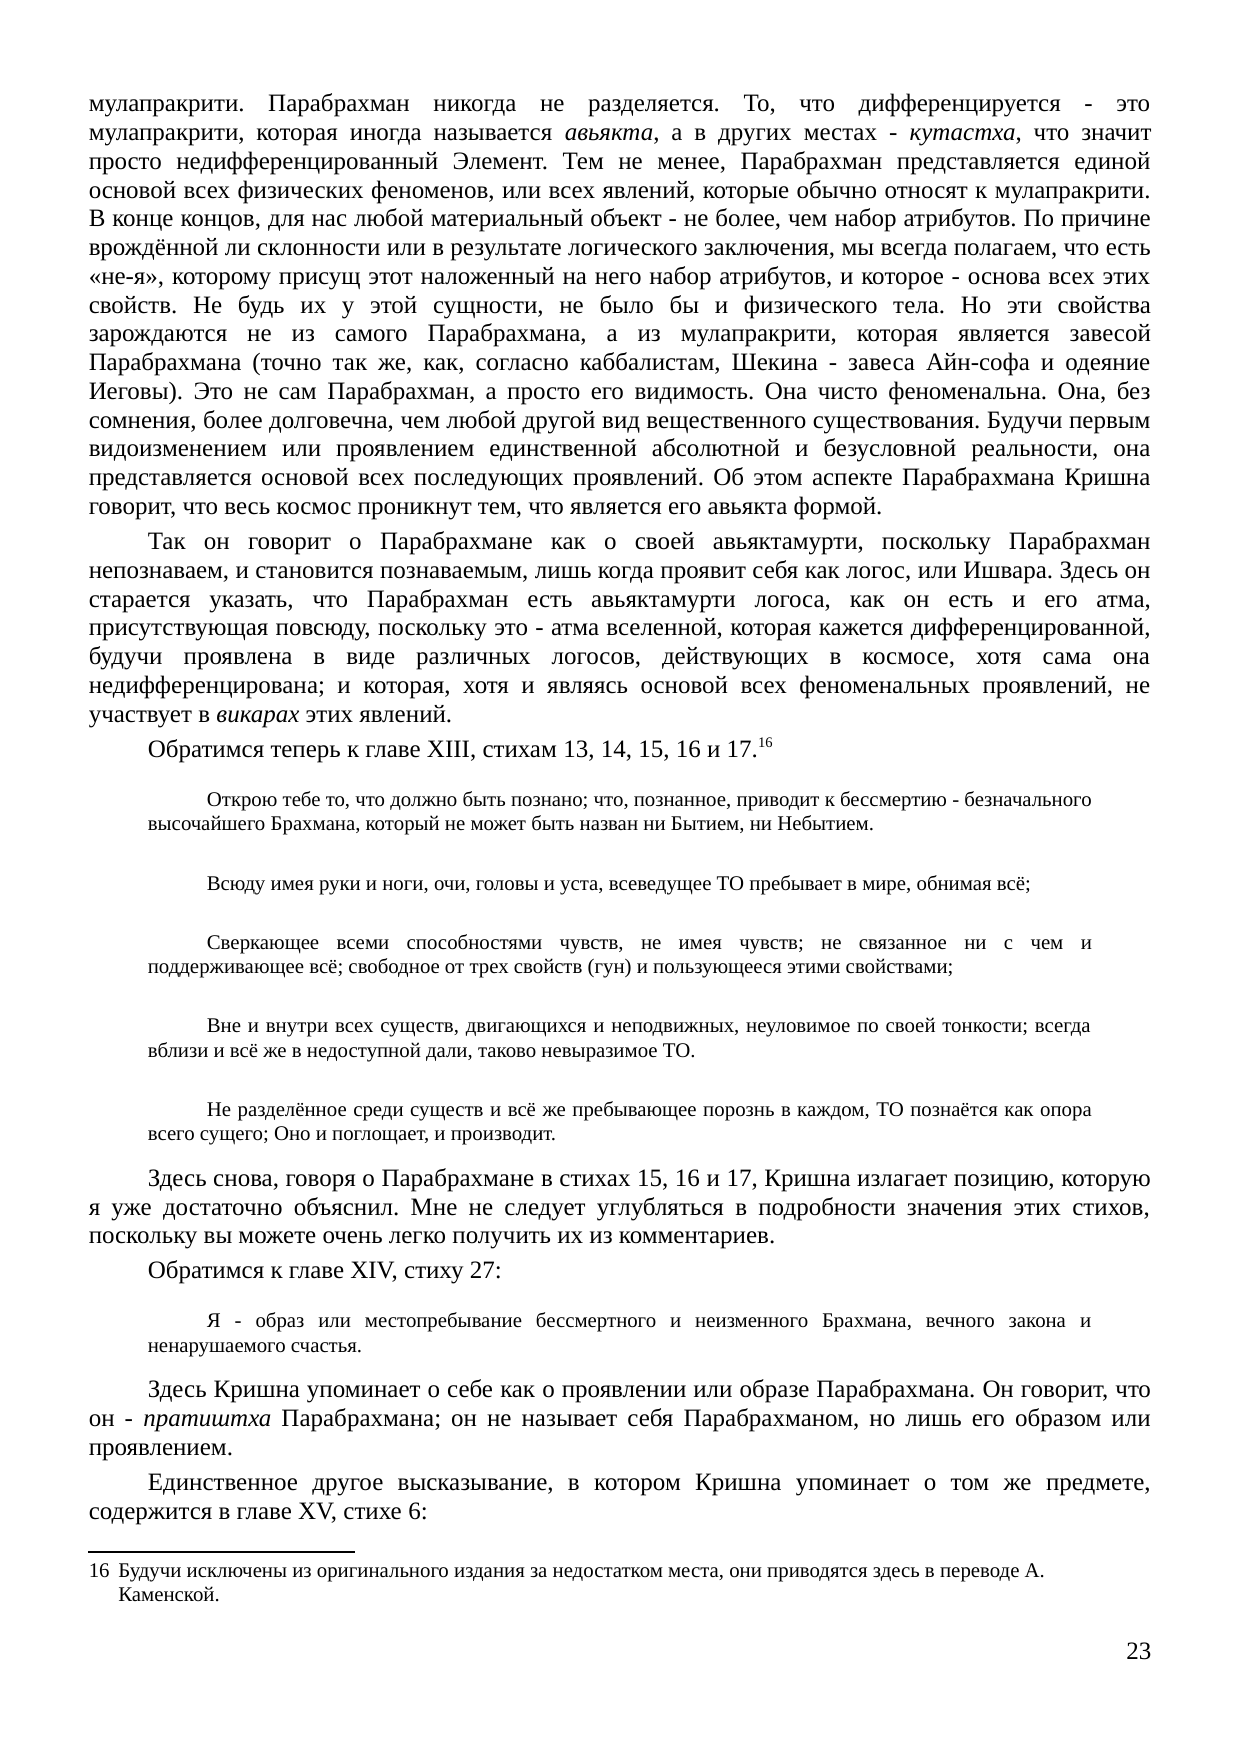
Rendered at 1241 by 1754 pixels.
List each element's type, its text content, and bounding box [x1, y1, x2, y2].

text Не разделённое среди существ и всё же пребывающее порознь в каждом, ТО познаётся как опора всего сущего; Оно и поглощает, и производит. [148, 1097, 1093, 1145]
text Единственное другое высказывание, в котором Кришна упоминает о том же предмете, содержится в главе XV, стихе 6: [88, 1467, 1152, 1524]
text Сверкающее всеми способностями чувств, не имея чувств; не связанное ни с чем и поддерживающее всё; свободное от трех свойств (гун) и пользующееся этими свойствами; [148, 930, 1093, 978]
text Здесь снова, говоря о Парабрахмане в стихах 15, 16 и 17, Кришна излагает позицию, которую я уже достаточно объяснил. Мне не следует углубляться в подробности значения этих стихов, поскольку вы можете очень легко получить их из комментариев. [88, 1163, 1152, 1249]
text Всюду имея руки и ноги, очи, головы и уста, всеведущее ТО пребывает в мире, обнимая всё; [148, 870, 1093, 894]
text Обратимся теперь к главе XIII, стихам 13, 14, 15, 16 и 17. [88, 734, 1152, 763]
text Так он говорит о Парабрахмане как о своей авьяктамурти, поскольку Парабрахман непознаваем, и становится познаваемым, лишь когда проявит себя как логос, или Ишвара. Здесь он старается указать, что Парабрахман есть авьяктамурти логоса, как он есть и его атма, присутствующая повсюду, поскольку это - атма вселенной, которая кажется дифференцированной, будучи проявлена в виде различных логосов, действующих в космосе, хотя сама она недифференцирована; и которая, хотя и являясь основой всех феноменальных проявлений, не участвует в викарах этих явлений. [88, 526, 1152, 727]
text мулапракрити. Парабрахман никогда не разделяется. То, что дифференцируется - это мулапракрити, которая иногда называется авьякта, а в других местах - кутастха, что значит просто недифференцированный Элемент. Тем не менее, Парабрахман представляется единой основой всех физических феноменов, или всех явлений, которые обычно относят к мулапракрити. В конце концов, для нас любой материальный объект - не более, чем набор атрибутов. По причине врождённой ли склонности или в результате логического заключения, мы всегда полагаем, что есть «не-я», которому присущ этот наложенный на него набор атрибутов, и которое - основа всех этих свойств. Не будь их у этой сущности, не было бы и физического тела. Но эти свойства зарождаются не из самого Парабрахмана, а из мулапракрити, которая является завесой Парабрахмана (точно так же, как, согласно каббалистам, Шекина - завеса Айн-софа и одеяние Иеговы). Это не сам Парабрахман, а просто его видимость. Она чисто феноменальна. Она, без сомнения, более долговечна, чем любой другой вид вещественного существования. Будучи первым видоизменением или проявлением единственной абсолютной и безусловной реальности, она представляется основой всех последующих проявлений. Об этом аспекте Парабрахмана Кришна говорит, что весь космос проникнут тем, что является его авьякта формой. [88, 88, 1152, 520]
text Вне и внутри всех существ, двигающихся и неподвижных, неуловимое по своей тонкости; всегда вблизи и всё же в недоступной дали, таково невыразимое ТО. [148, 1013, 1093, 1062]
text Я - образ или местопребывание бессмертного и неизменного Брахмана, вечного закона и ненарушаемого счастья. [148, 1308, 1093, 1357]
text Здесь Кришна упоминает о себе как о проявлении или образе Парабрахмана. Он говорит, что он - пратиштха Парабрахмана; он не называет себя Парабрахманом, но лишь его образом или проявлением. [88, 1374, 1152, 1461]
text Обратимся к главе XIV, стиху 27: [88, 1256, 1152, 1284]
text Открою тебе то, что должно быть познано; что, познанное, приводит к бессмертию - безначального высочайшего Брахмана, который не может быть назван ни Бытием, ни Небытием. [148, 787, 1093, 835]
text Будучи исключены из оригинального издания за недостатком места, они приводятся здесь в переводе А. Каменской. [88, 1558, 1152, 1606]
